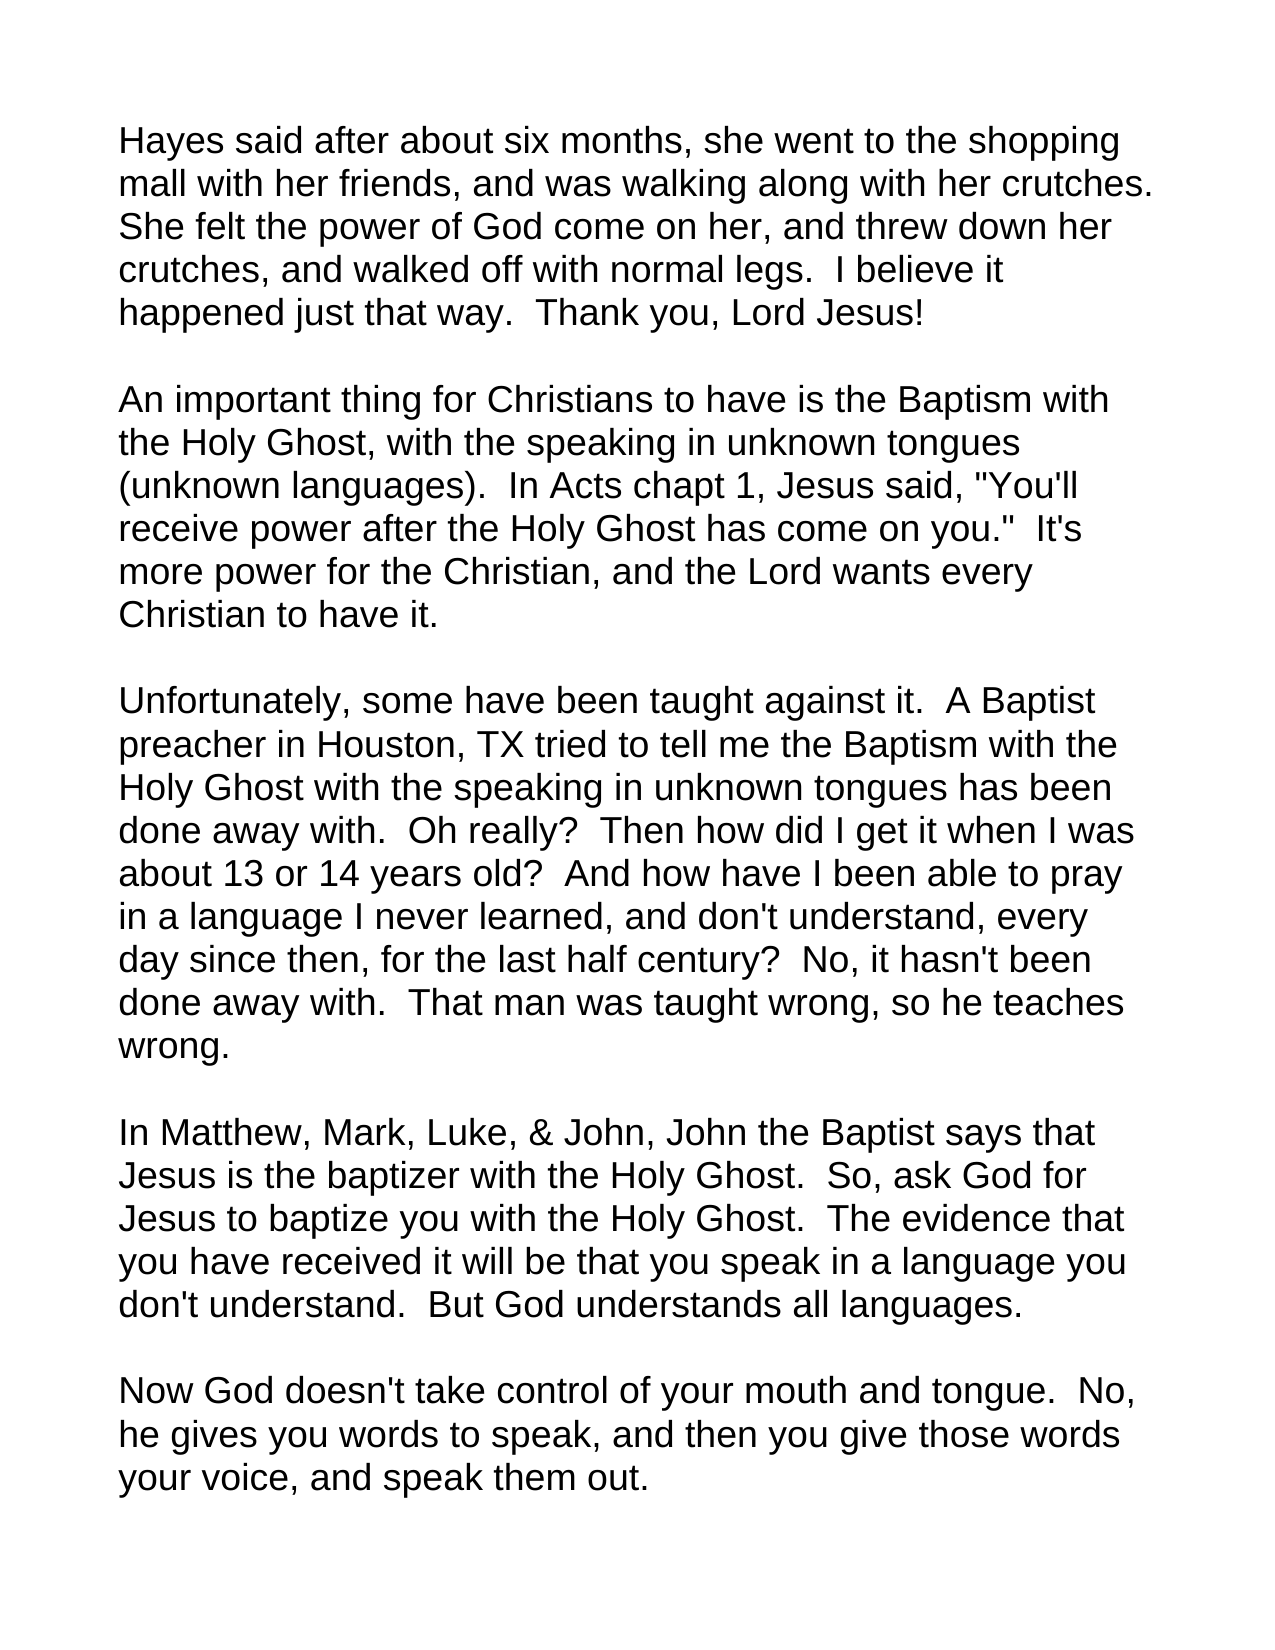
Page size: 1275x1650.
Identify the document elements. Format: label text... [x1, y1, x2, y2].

text In Matthew, Mark, Luke, & John, John the Baptist says that Jesus is the baptizer with the Holy Ghost. So, ask God for Jesus to baptize you with the Holy Ghost. The evidence that you have received it will be that you speak in a language you don't understand. But God understands all languages. [118, 1110, 1157, 1326]
text Unfortunately, some have been taught against it. A Baptist preacher in Houston, TX tried to tell me the Baptism with the Holy Ghost with the speaking in unknown tongues has been done away with. Oh really? Then how did I get it when I was about 13 or 14 years old? And how have I been able to pray in a language I never learned, and don't understand, every day since then, for the last half century? No, it hasn't been done away with. That man was taught wrong, so he teaches wrong. [118, 679, 1157, 1067]
text Now God doesn't take control of your mouth and tongue. No, he gives you words to speak, and then you give those words your voice, and speak them out. [118, 1369, 1157, 1498]
text Hayes said after about six months, she went to the shopping mall with her friends, and was walking along with her crutches. She felt the power of God come on her, and threw down her crutches, and walked off with normal legs. I believe it happened just that way. Thank you, Lord Jesus! [118, 118, 1157, 334]
text An important thing for Christians to have is the Baptism with the Holy Ghost, with the speaking in unknown tongues (unknown languages). In Acts chapt 1, Jesus said, "You'll receive power after the Holy Ghost has come on you." It's more power for the Christian, and the Lord wants every Christian to have it. [118, 377, 1157, 636]
